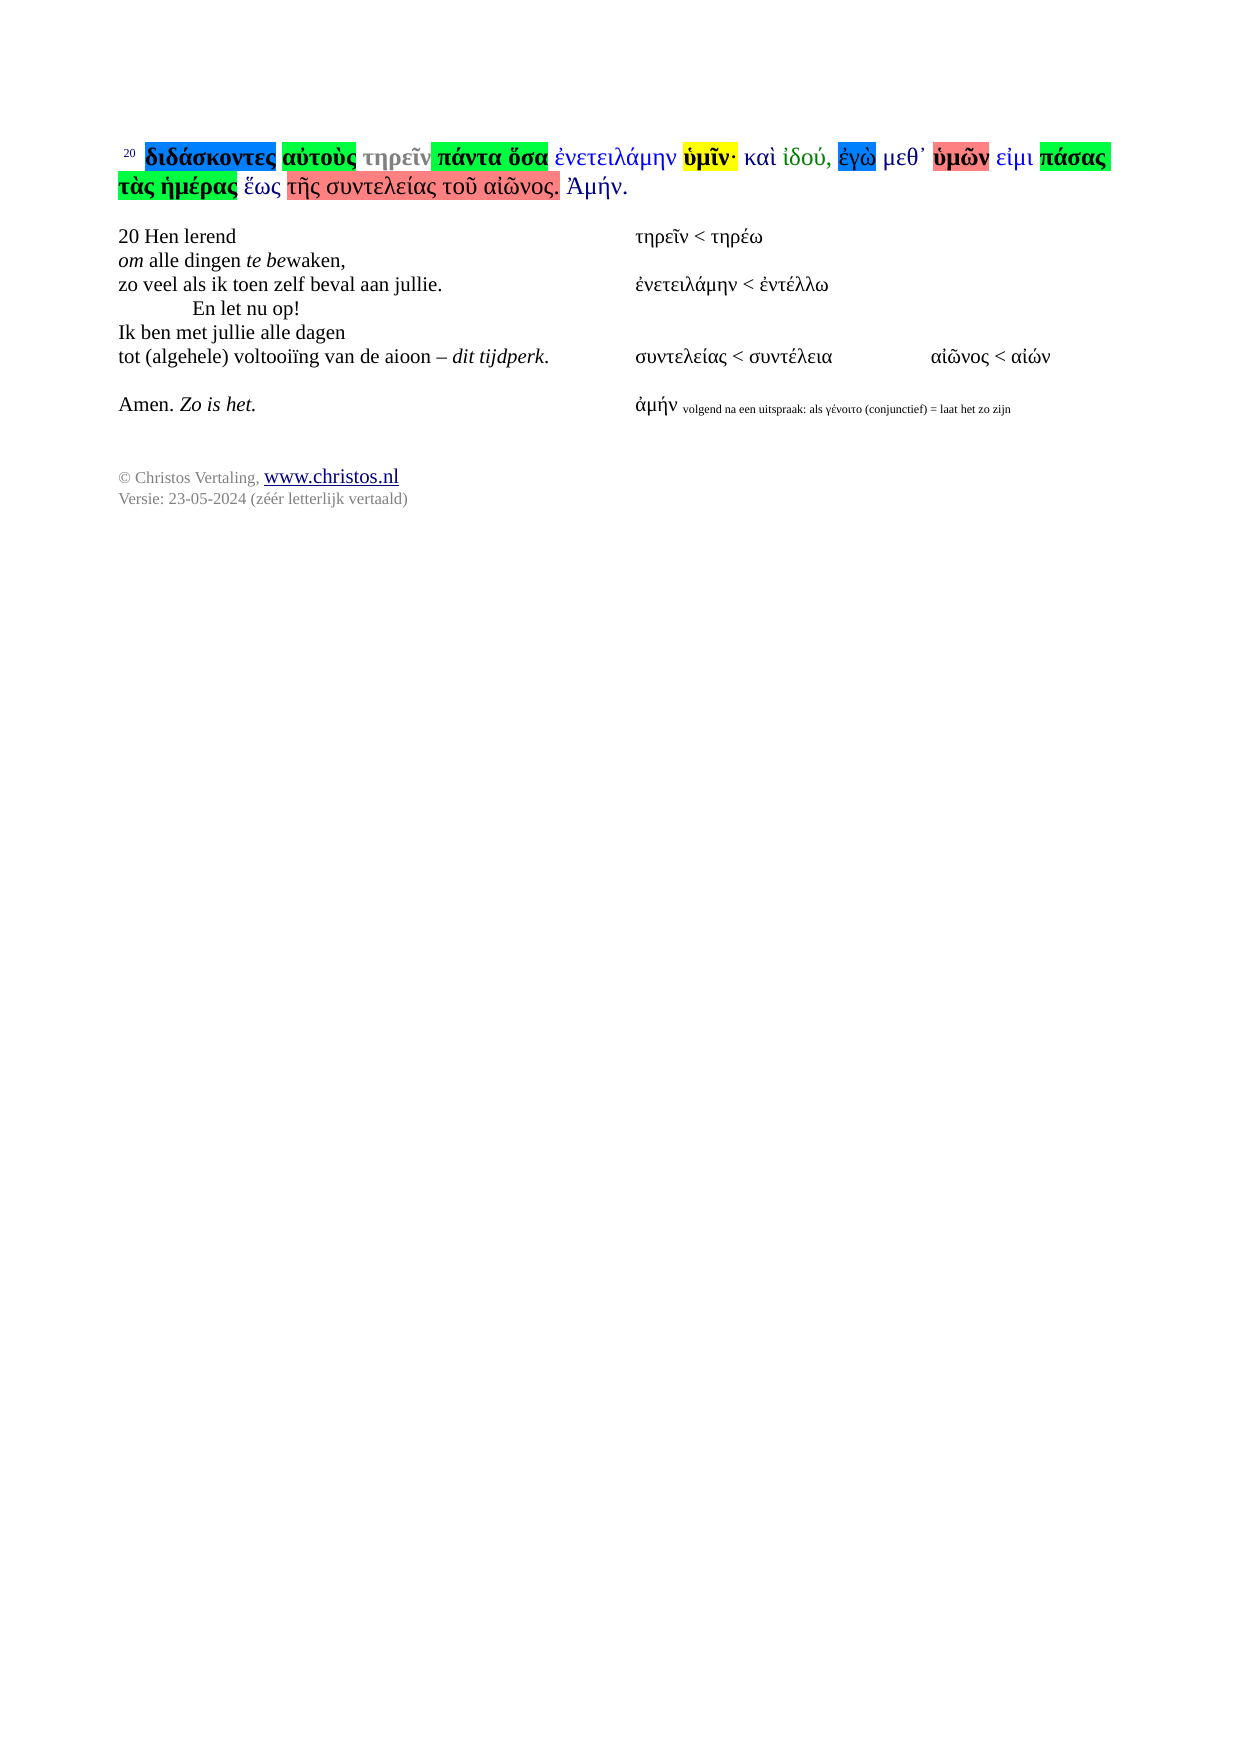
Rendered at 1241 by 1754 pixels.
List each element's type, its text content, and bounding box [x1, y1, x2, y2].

text 20 Hen lerend τηρεῖν < τηρέω [118, 224, 1122, 248]
text zo veel als ik toen zelf beval aan jullie. ἐνετειλάμην < ἐντέλλω [118, 272, 1122, 296]
text Versie: 23-05-2024 (zéér letterlijk vertaald) [118, 488, 1122, 508]
text Ik ben met jullie alle dagen [118, 320, 1122, 344]
text om alle dingen te bewaken, [118, 248, 1122, 272]
text 20 διδάσκοντες αὐτοὺς τηρεῖν πάντα ὅσα ἐνετειλάμην ὑμῖν· καὶ ἰδού, ἐγὼ μεθ᾽ ὑμῶν εἰμι πάσας τὰς ἡμέρας ἕως τῆς συντελείας τοῦ αἰῶνος. Ἀμήν. [118, 142, 1122, 200]
text Amen. Zo is het. ἀμήν volgend na een uitspraak: als γένοιτο (conjunctief) = laat het zo zijn [118, 392, 1122, 416]
text tot (algehele) voltooiïng van de aioon – dit tijdperk. συντελείας < συντέλεια αἰῶνος < αἰών [118, 344, 1122, 368]
text © Christos Vertaling, www.christos.nl [118, 464, 1122, 488]
text En let nu op! [118, 296, 1122, 320]
